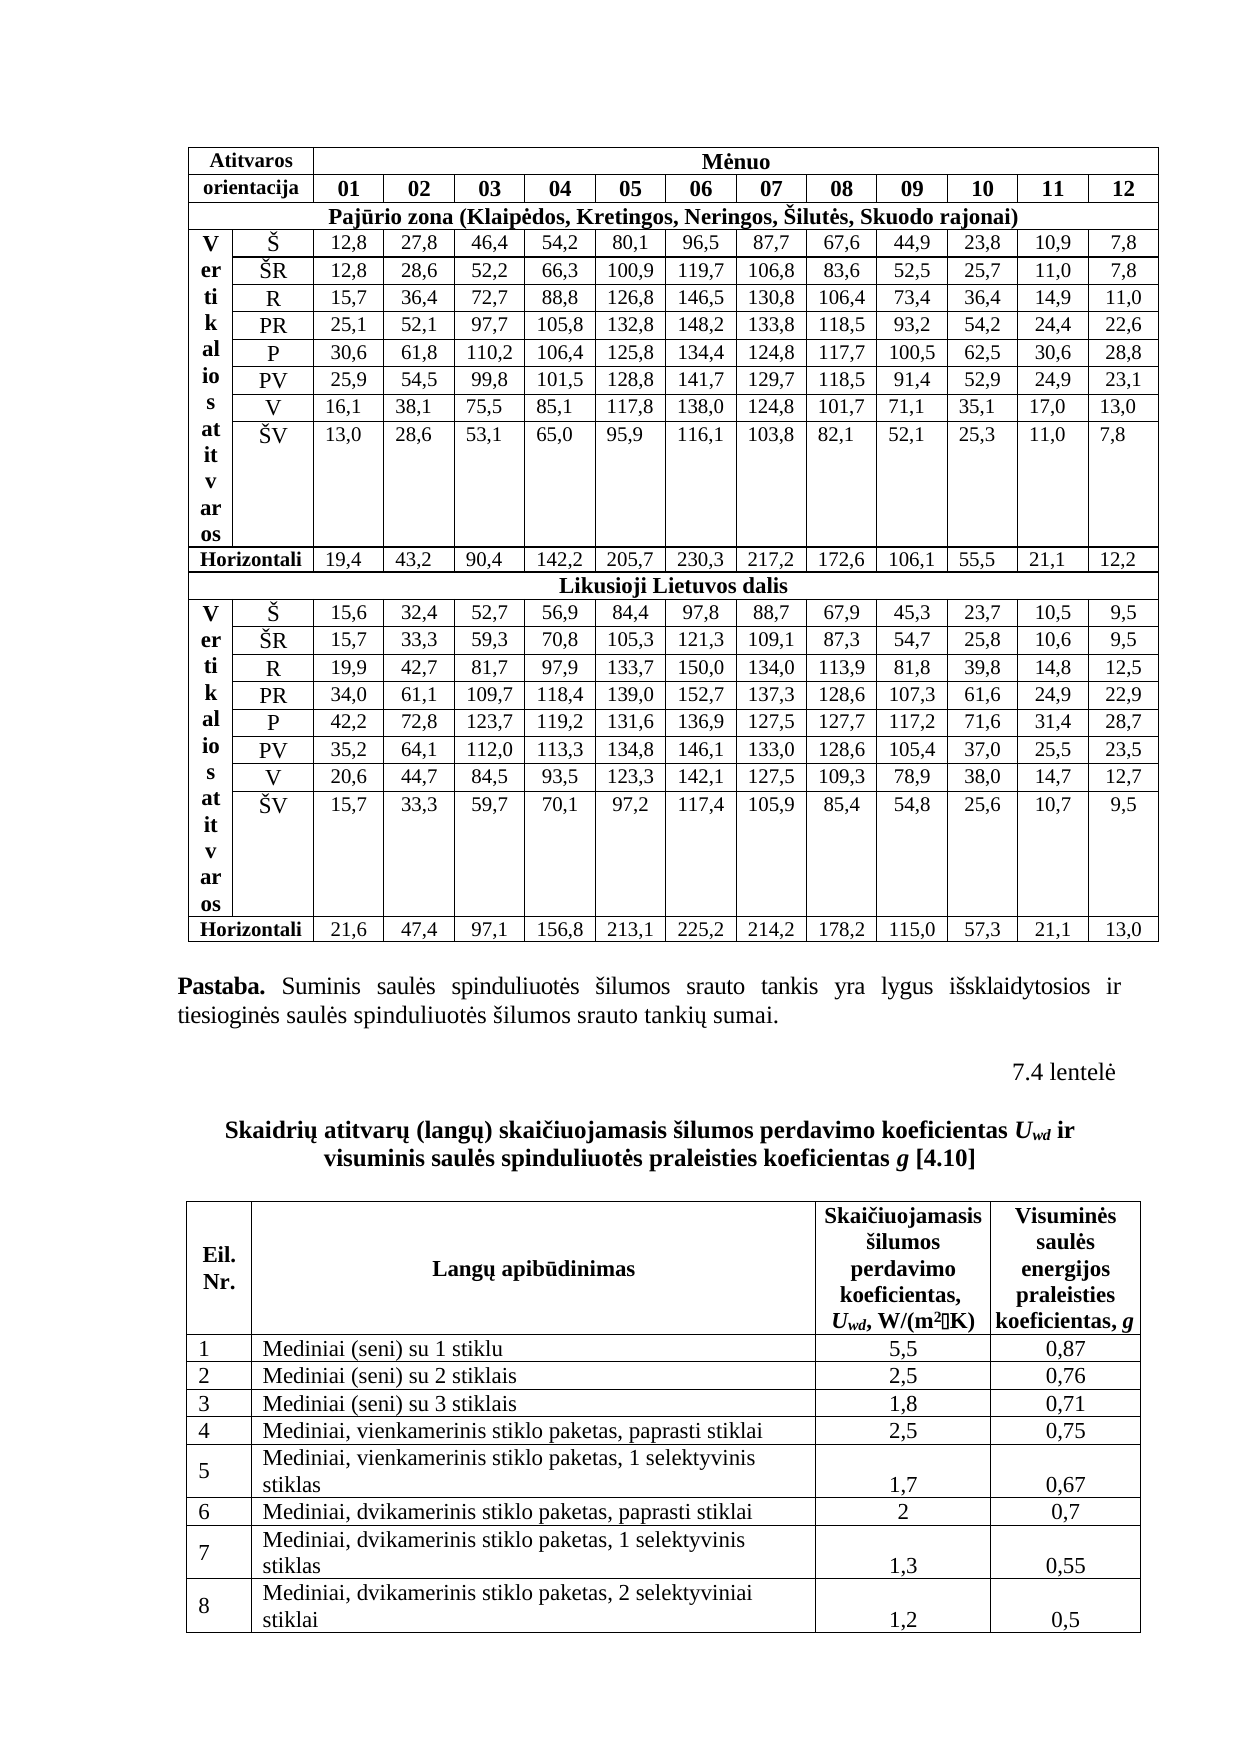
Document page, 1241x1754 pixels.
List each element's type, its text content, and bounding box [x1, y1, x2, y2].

table_cell 20,6 [314, 764, 383, 791]
table_cell PR [233, 682, 313, 708]
table_cell Horizontali [189, 917, 313, 941]
table_cell 100,5 [877, 340, 947, 366]
table_cell 7 [187, 1526, 251, 1578]
table_cell 75,5 [455, 395, 524, 421]
table_cell 97,2 [596, 792, 665, 916]
table_header Mėnuo [314, 148, 1158, 174]
table_cell 0,75 [991, 1417, 1140, 1443]
table_cell 53,1 [455, 422, 524, 546]
table_cell 2,5 [816, 1362, 990, 1389]
table_cell 52,1 [384, 312, 454, 339]
table_cell 93,5 [525, 764, 595, 791]
table_cell 112,0 [455, 737, 524, 763]
table_cell 133,0 [737, 737, 806, 763]
table_cell 105,4 [877, 737, 947, 763]
table_cell 130,8 [737, 285, 806, 311]
table_cell Mediniai, dvikamerinis stiklo paketas, 2 selektyviniai stiklai [252, 1579, 815, 1632]
table_cell 81,8 [877, 655, 947, 681]
table_header Eil. Nr. [187, 1202, 251, 1334]
table_cell V [233, 395, 313, 421]
table_cell 36,4 [948, 285, 1017, 311]
table_cell 131,6 [596, 710, 665, 736]
table_cell 35,2 [314, 737, 383, 763]
table_cell 34,0 [314, 682, 383, 708]
table_cell 80,1 [596, 230, 665, 256]
table_cell 213,1 [596, 917, 665, 941]
table_cell 88,8 [525, 285, 595, 311]
table_cell 133,7 [596, 655, 665, 681]
table_cell 59,3 [455, 627, 524, 654]
table_cell 105,9 [737, 792, 806, 916]
table_cell 32,4 [384, 600, 454, 626]
table_cell 117,8 [596, 395, 665, 421]
table_cell 82,1 [807, 422, 876, 546]
table_cell 25,1 [314, 312, 383, 339]
table_cell 61,1 [384, 682, 454, 708]
table_cell Mediniai (seni) su 3 stiklais [252, 1390, 815, 1416]
table_cell 70,8 [525, 627, 595, 654]
table_cell 30,6 [314, 340, 383, 366]
table_cell 73,4 [877, 285, 947, 311]
table_cell 72,7 [455, 285, 524, 311]
table_cell 24,9 [1018, 367, 1088, 393]
table_cell 61,6 [948, 682, 1017, 708]
table_cell V [233, 764, 313, 791]
table_cell 52,1 [877, 422, 947, 546]
table_cell 106,1 [877, 548, 947, 571]
table_cell 115,0 [877, 917, 947, 941]
table_cell 2,5 [816, 1417, 990, 1443]
table_cell 106,8 [737, 258, 806, 284]
table_cell R [233, 285, 313, 311]
table_cell 03 [455, 175, 524, 202]
table_cell 23,1 [1089, 367, 1158, 393]
table_cell 127,5 [737, 710, 806, 736]
table_cell 65,0 [525, 422, 595, 546]
table_cell 2 [187, 1362, 251, 1389]
table_cell 13,0 [1089, 917, 1158, 941]
table_cell 45,3 [877, 600, 947, 626]
table_cell 12,8 [314, 258, 383, 284]
table_cell Š [233, 230, 313, 256]
table_cell 10,6 [1018, 627, 1088, 654]
table_cell 67,9 [807, 600, 876, 626]
table_cell 09 [877, 175, 947, 202]
table_cell 52,7 [455, 600, 524, 626]
table_cell 109,7 [455, 682, 524, 708]
table_cell 146,5 [666, 285, 736, 311]
table_cell 28,6 [384, 258, 454, 284]
table_cell 109,3 [807, 764, 876, 791]
table_cell Mediniai, vienkamerinis stiklo paketas, paprasti stiklai [252, 1417, 815, 1443]
table_cell Pajūrio zona (Klaipėdos, Kretingos, Neringos, Šilutės, Skuodo rajonai) [189, 203, 1158, 229]
table_cell 19,4 [314, 548, 383, 571]
table_cell 11,0 [1089, 285, 1158, 311]
table_cell 55,5 [948, 548, 1017, 571]
table_cell 138,0 [666, 395, 736, 421]
table_cell 150,0 [666, 655, 736, 681]
table_cell 28,8 [1089, 340, 1158, 366]
table_cell 5 [187, 1445, 251, 1497]
table_cell 132,8 [596, 312, 665, 339]
table_cell 11,0 [1018, 422, 1088, 546]
table_cell Mediniai, dvikamerinis stiklo paketas, paprasti stiklai [252, 1498, 815, 1524]
table_cell 0,67 [991, 1445, 1140, 1497]
table_cell 83,6 [807, 258, 876, 284]
table_cell Horizontali [189, 548, 313, 571]
table_cell 11,0 [1018, 258, 1088, 284]
table_cell 67,6 [807, 230, 876, 256]
table_cell 84,5 [455, 764, 524, 791]
table_cell 39,8 [948, 655, 1017, 681]
table_cell 24,4 [1018, 312, 1088, 339]
table_cell PV [233, 737, 313, 763]
table_cell 12,7 [1089, 764, 1158, 791]
table_cell 15,7 [314, 285, 383, 311]
table_cell 10,9 [1018, 230, 1088, 256]
table_cell 08 [807, 175, 876, 202]
table_cell 25,8 [948, 627, 1017, 654]
table_cell R [233, 655, 313, 681]
table_cell 127,5 [737, 764, 806, 791]
table_cell 14,7 [1018, 764, 1088, 791]
table_cell 205,7 [596, 548, 665, 571]
table_cell 54,7 [877, 627, 947, 654]
table_cell 12 [1089, 175, 1158, 202]
table_cell 96,5 [666, 230, 736, 256]
table_cell 21,6 [314, 917, 383, 941]
table_cell 128,8 [596, 367, 665, 393]
table_cell 10,7 [1018, 792, 1088, 916]
table_cell 134,0 [737, 655, 806, 681]
table_cell 61,8 [384, 340, 454, 366]
table_cell PR [233, 312, 313, 339]
table_cell 109,1 [737, 627, 806, 654]
table_cell 118,4 [525, 682, 595, 708]
table_cell 9,5 [1089, 792, 1158, 916]
table_cell 100,9 [596, 258, 665, 284]
table_cell 33,3 [384, 792, 454, 916]
table_cell 25,9 [314, 367, 383, 393]
table_cell 28,7 [1089, 710, 1158, 736]
table_cell 13,0 [1089, 395, 1158, 421]
table_cell orientacija [189, 175, 313, 202]
table_cell 0,76 [991, 1362, 1140, 1389]
table_cell 103,8 [737, 422, 806, 546]
table_cell 97,9 [525, 655, 595, 681]
table_cell 0,5 [991, 1579, 1140, 1632]
table_cell 97,7 [455, 312, 524, 339]
table_cell 0,55 [991, 1526, 1140, 1578]
table_cell 16,1 [314, 395, 383, 421]
table_cell 12,2 [1089, 548, 1158, 571]
table_cell 101,5 [525, 367, 595, 393]
table_cell 15,7 [314, 792, 383, 916]
table_cell 116,1 [666, 422, 736, 546]
table_cell 27,8 [384, 230, 454, 256]
table_cell 146,1 [666, 737, 736, 763]
table_cell 133,8 [737, 312, 806, 339]
table_cell 56,9 [525, 600, 595, 626]
table_cell 5,5 [816, 1335, 990, 1361]
table_cell 113,3 [525, 737, 595, 763]
table_cell 134,8 [596, 737, 665, 763]
table_cell 99,8 [455, 367, 524, 393]
table_cell 52,5 [877, 258, 947, 284]
table_cell 142,2 [525, 548, 595, 571]
table_cell 85,1 [525, 395, 595, 421]
table_cell 124,8 [737, 340, 806, 366]
table_cell 84,4 [596, 600, 665, 626]
table_cell 85,4 [807, 792, 876, 916]
table_cell 121,3 [666, 627, 736, 654]
table_cell 54,8 [877, 792, 947, 916]
table_cell 54,5 [384, 367, 454, 393]
table_cell 7,8 [1089, 258, 1158, 284]
table_cell 72,8 [384, 710, 454, 736]
table_cell 10,5 [1018, 600, 1088, 626]
table_cell Mediniai, dvikamerinis stiklo paketas, 1 selektyvinis stiklas [252, 1526, 815, 1578]
table_cell 2 [816, 1498, 990, 1524]
table_cell 15,6 [314, 600, 383, 626]
table_cell 88,7 [737, 600, 806, 626]
table_cell 117,7 [807, 340, 876, 366]
table_cell 141,7 [666, 367, 736, 393]
table_cell 117,2 [877, 710, 947, 736]
table_cell Mediniai (seni) su 2 stiklais [252, 1362, 815, 1389]
table_cell 15,7 [314, 627, 383, 654]
table_cell 123,3 [596, 764, 665, 791]
text Skaidrių atitvarų (langų) skaičiuojamasis šilumos perdavimo koeficientas Uwd ir visuminis saulės spinduliuotės praleisties koeficientas g [4.10] [177, 1115, 1122, 1172]
table_cell 97,1 [455, 917, 524, 941]
table_cell 119,2 [525, 710, 595, 736]
table_cell 14,9 [1018, 285, 1088, 311]
table_cell 87,3 [807, 627, 876, 654]
table_cell 25,7 [948, 258, 1017, 284]
table_cell 123,7 [455, 710, 524, 736]
table_cell P [233, 340, 313, 366]
table_cell 7,8 [1089, 230, 1158, 256]
table_cell 156,8 [525, 917, 595, 941]
text 7.4 lentelė [177, 1057, 1122, 1086]
table_cell 25,3 [948, 422, 1017, 546]
table_cell 54,2 [525, 230, 595, 256]
table_cell 214,2 [737, 917, 806, 941]
table_cell 52,9 [948, 367, 1017, 393]
table_cell 9,5 [1089, 600, 1158, 626]
table_cell 101,7 [807, 395, 876, 421]
table_cell 38,1 [384, 395, 454, 421]
table_cell 113,9 [807, 655, 876, 681]
table_cell 59,7 [455, 792, 524, 916]
table_cell 71,6 [948, 710, 1017, 736]
table_cell 44,7 [384, 764, 454, 791]
table_cell 110,2 [455, 340, 524, 366]
table_cell 125,8 [596, 340, 665, 366]
table_cell Mediniai (seni) su 1 stiklu [252, 1335, 815, 1361]
table_cell 90,4 [455, 548, 524, 571]
table_cell 1 [187, 1335, 251, 1361]
table_cell 36,4 [384, 285, 454, 311]
table_header Langų apibūdinimas [252, 1202, 815, 1334]
table_cell 9,5 [1089, 627, 1158, 654]
table_cell 17,0 [1018, 395, 1088, 421]
table_cell 0,87 [991, 1335, 1140, 1361]
table_cell 21,1 [1018, 917, 1088, 941]
table_cell 38,0 [948, 764, 1017, 791]
table_cell 1,3 [816, 1526, 990, 1578]
table_cell 4 [187, 1417, 251, 1443]
table_cell 142,1 [666, 764, 736, 791]
table_cell 129,7 [737, 367, 806, 393]
table_cell 136,9 [666, 710, 736, 736]
table_cell 01 [314, 175, 383, 202]
table_cell 91,4 [877, 367, 947, 393]
table_cell 139,0 [596, 682, 665, 708]
table_cell 1,2 [816, 1579, 990, 1632]
table_cell 107,3 [877, 682, 947, 708]
table_cell 117,4 [666, 792, 736, 916]
table_cell 35,1 [948, 395, 1017, 421]
table_cell 37,0 [948, 737, 1017, 763]
table_cell 119,7 [666, 258, 736, 284]
table_cell 12,5 [1089, 655, 1158, 681]
table_cell 148,2 [666, 312, 736, 339]
table_cell 71,1 [877, 395, 947, 421]
table_cell 44,9 [877, 230, 947, 256]
table_cell 124,8 [737, 395, 806, 421]
table_cell 128,6 [807, 682, 876, 708]
table_cell 105,3 [596, 627, 665, 654]
table_cell 126,8 [596, 285, 665, 311]
table_cell 6 [187, 1498, 251, 1524]
table_cell 06 [666, 175, 736, 202]
table_cell 230,3 [666, 548, 736, 571]
table_cell 217,2 [737, 548, 806, 571]
table_cell 02 [384, 175, 454, 202]
table_cell 57,3 [948, 917, 1017, 941]
table_cell 05 [596, 175, 665, 202]
table_cell 70,1 [525, 792, 595, 916]
table_cell 42,7 [384, 655, 454, 681]
table_cell 0,7 [991, 1498, 1140, 1524]
table_cell 87,7 [737, 230, 806, 256]
table_cell 118,5 [807, 367, 876, 393]
table_cell 0,71 [991, 1390, 1140, 1416]
table_cell 225,2 [666, 917, 736, 941]
table_header Atitvaros [189, 148, 313, 174]
table_cell 11 [1018, 175, 1088, 202]
table_cell 42,2 [314, 710, 383, 736]
table_cell 28,6 [384, 422, 454, 546]
table_cell 07 [737, 175, 806, 202]
table_cell 43,2 [384, 548, 454, 571]
table_cell 64,1 [384, 737, 454, 763]
table_cell ŠV [233, 422, 313, 546]
table_cell 46,4 [455, 230, 524, 256]
table_cell 33,3 [384, 627, 454, 654]
table_cell 3 [187, 1390, 251, 1416]
table_cell 25,6 [948, 792, 1017, 916]
table_cell 93,2 [877, 312, 947, 339]
table_cell 106,4 [807, 285, 876, 311]
table_cell 1,8 [816, 1390, 990, 1416]
table_cell Š [233, 600, 313, 626]
table_cell Likusioji Lietuvos dalis [189, 573, 1158, 599]
table_cell 13,0 [314, 422, 383, 546]
table_cell 8 [187, 1579, 251, 1632]
table_cell 66,3 [525, 258, 595, 284]
table_cell 22,9 [1089, 682, 1158, 708]
table_cell Vertikalios atitvaros [189, 230, 232, 546]
table_cell 47,4 [384, 917, 454, 941]
table_cell 128,6 [807, 737, 876, 763]
table_cell 178,2 [807, 917, 876, 941]
table_cell 152,7 [666, 682, 736, 708]
table_cell ŠV [233, 792, 313, 916]
table_cell 81,7 [455, 655, 524, 681]
table_cell 106,4 [525, 340, 595, 366]
table_cell 23,5 [1089, 737, 1158, 763]
table_cell 127,7 [807, 710, 876, 736]
table_cell P [233, 710, 313, 736]
table_cell 118,5 [807, 312, 876, 339]
table_cell ŠR [233, 627, 313, 654]
table_cell 22,6 [1089, 312, 1158, 339]
table_cell 25,5 [1018, 737, 1088, 763]
table_cell PV [233, 367, 313, 393]
table_cell 172,6 [807, 548, 876, 571]
table_cell 54,2 [948, 312, 1017, 339]
table_cell 30,6 [1018, 340, 1088, 366]
table_cell 105,8 [525, 312, 595, 339]
table_cell 134,4 [666, 340, 736, 366]
table_cell 62,5 [948, 340, 1017, 366]
table_cell 52,2 [455, 258, 524, 284]
table_cell 31,4 [1018, 710, 1088, 736]
text Pastaba. Suminis saulės spinduliuotės šilumos srauto tankis yra lygus išsklaidytosios ir tiesioginės saulės spinduliuotės šilumos srauto tankių sumai. [177, 971, 1122, 1028]
table_cell 10 [948, 175, 1017, 202]
table_header Skaičiuojamasis šilumos perdavimo koeficientas, Uwd, W/(m2K) [816, 1202, 990, 1334]
table_cell 21,1 [1018, 548, 1088, 571]
table_cell 97,8 [666, 600, 736, 626]
table_cell 1,7 [816, 1445, 990, 1497]
table_cell 7,8 [1089, 422, 1158, 546]
table_cell 137,3 [737, 682, 806, 708]
table_cell 04 [525, 175, 595, 202]
table_header Visuminės saulės energijos praleisties koeficientas, g [991, 1202, 1140, 1334]
table_cell 14,8 [1018, 655, 1088, 681]
table_cell 24,9 [1018, 682, 1088, 708]
table_cell 23,7 [948, 600, 1017, 626]
table_cell ŠR [233, 258, 313, 284]
table_cell Mediniai, vienkamerinis stiklo paketas, 1 selektyvinis stiklas [252, 1445, 815, 1497]
table_cell 12,8 [314, 230, 383, 256]
table_cell 78,9 [877, 764, 947, 791]
table_cell 95,9 [596, 422, 665, 546]
table_cell 19,9 [314, 655, 383, 681]
table_cell 23,8 [948, 230, 1017, 256]
table_cell Vertikalios atitvaros [189, 600, 232, 916]
